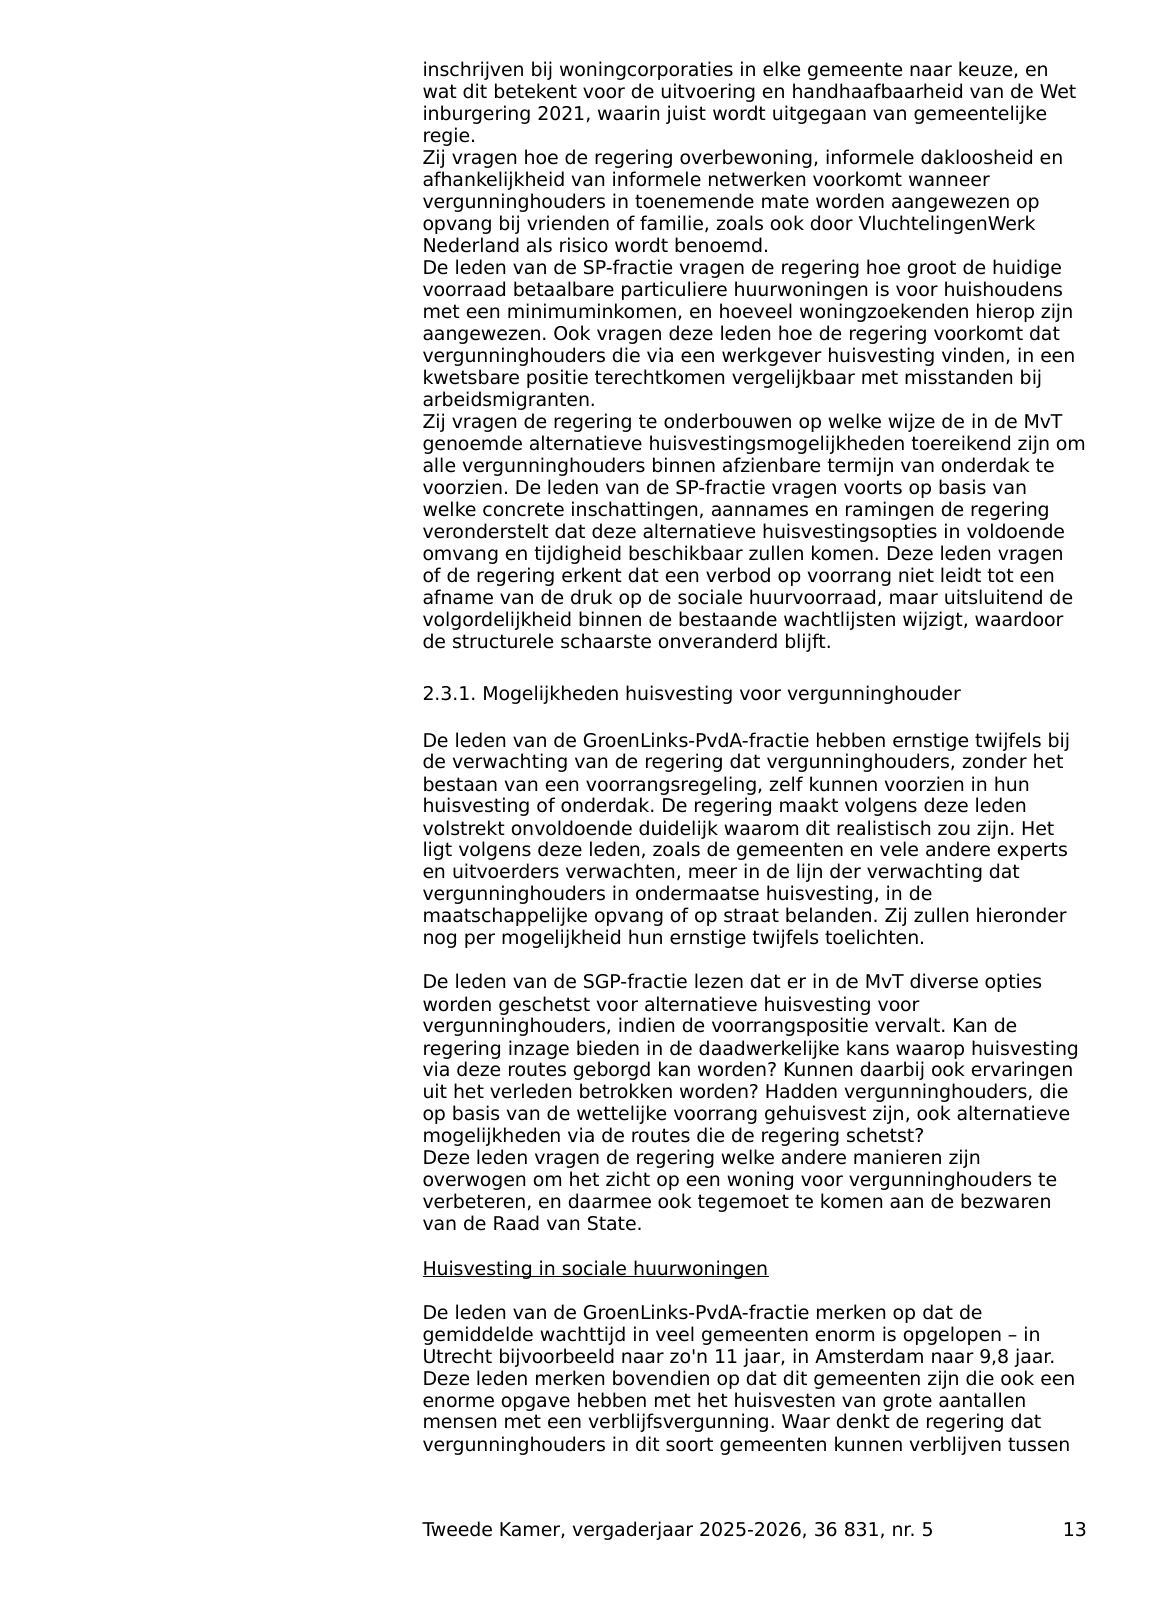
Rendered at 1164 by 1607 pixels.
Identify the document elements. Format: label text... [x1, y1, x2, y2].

subtitle 2.3.1. Mogelijkheden huisvesting voor vergunninghouder [422, 682, 1087, 704]
text De leden van de SP-fractie vragen de regering hoe groot de huidige voorraad betaalbare particuliere huurwoningen is voor huishoudens met een minimuminkomen, en hoeveel woningzoekenden hierop zijn aangewezen. Ook vragen deze leden hoe de regering voorkomt dat vergunninghouders die via een werkgever huisvesting vinden, in een kwetsbare positie terechtkomen vergelijkbaar met misstanden bij arbeidsmigranten. [422, 257, 1087, 411]
text De leden van de GroenLinks-PvdA-fractie merken op dat de gemiddelde wachttijd in veel gemeenten enorm is opgelopen – in Utrecht bijvoorbeeld naar zo'n 11 jaar, in Amsterdam naar 9,8 jaar. Deze leden merken bovendien op dat dit gemeenten zijn die ook een enorme opgave hebben met het huisvesten van grote aantallen mensen met een verblijfsvergunning. Waar denkt de regering dat vergunninghouders in dit soort gemeenten kunnen verblijven tussen [422, 1302, 1087, 1455]
subtitle Huisvesting in sociale huurwoningen [422, 1257, 1087, 1279]
text De leden van de SGP-fractie lezen dat er in de MvT diverse opties worden geschetst voor alternatieve huisvesting voor vergunninghouders, indien de voorrangspositie vervalt. Kan de regering inzage bieden in de daadwerkelijke kans waarop huisvesting via deze routes geborgd kan worden? Kunnen daarbij ook ervaringen uit het verleden betrokken worden? Hadden vergunninghouders, die op basis van de wettelijke voorrang gehuisvest zijn, ook alternatieve mogelijkheden via de routes die de regering schetst? [422, 971, 1087, 1147]
text Deze leden vragen de regering welke andere manieren zijn overwogen om het zicht op een woning voor vergunninghouders te verbeteren, en daarmee ook tegemoet te komen aan de bezwaren van de Raad van State. [422, 1147, 1087, 1235]
text De leden van de GroenLinks-PvdA-fractie hebben ernstige twijfels bij de verwachting van de regering dat vergunninghouders, zonder het bestaan van een voorrangsregeling, zelf kunnen voorzien in hun huisvesting of onderdak. De regering maakt volgens deze leden volstrekt onvoldoende duidelijk waarom dit realistisch zou zijn. Het ligt volgens deze leden, zoals de gemeenten en vele andere experts en uitvoerders verwachten, meer in de lijn der verwachting dat vergunninghouders in ondermaatse huisvesting, in de maatschappelijke opvang of op straat belanden. Zij zullen hieronder nog per mogelijkheid hun ernstige twijfels toelichten. [422, 729, 1087, 949]
text inschrijven bij woningcorporaties in elke gemeente naar keuze, en wat dit betekent voor de uitvoering en handhaafbaarheid van de Wet inburgering 2021, waarin juist wordt uitgegaan van gemeentelijke regie. [422, 59, 1087, 147]
text Zij vragen hoe de regering overbewoning, informele dakloosheid en afhankelijkheid van informele netwerken voorkomt wanneer vergunninghouders in toenemende mate worden aangewezen op opvang bij vrienden of familie, zoals ook door VluchtelingenWerk Nederland als risico wordt benoemd. [422, 147, 1087, 257]
text Zij vragen de regering te onderbouwen op welke wijze de in de MvT genoemde alternatieve huisvestingsmogelijkheden toereikend zijn om alle vergunninghouders binnen afzienbare termijn van onderdak te voorzien. De leden van de SP-fractie vragen voorts op basis van welke concrete inschattingen, aannames en ramingen de regering veronderstelt dat deze alternatieve huisvestingsopties in voldoende omvang en tijdigheid beschikbaar zullen komen. Deze leden vragen of de regering erkent dat een verbod op voorrang niet leidt tot een afname van de druk op de sociale huurvoorraad, maar uitsluitend de volgordelijkheid binnen de bestaande wachtlijsten wijzigt, waardoor de structurele schaarste onveranderd blijft. [422, 411, 1087, 652]
